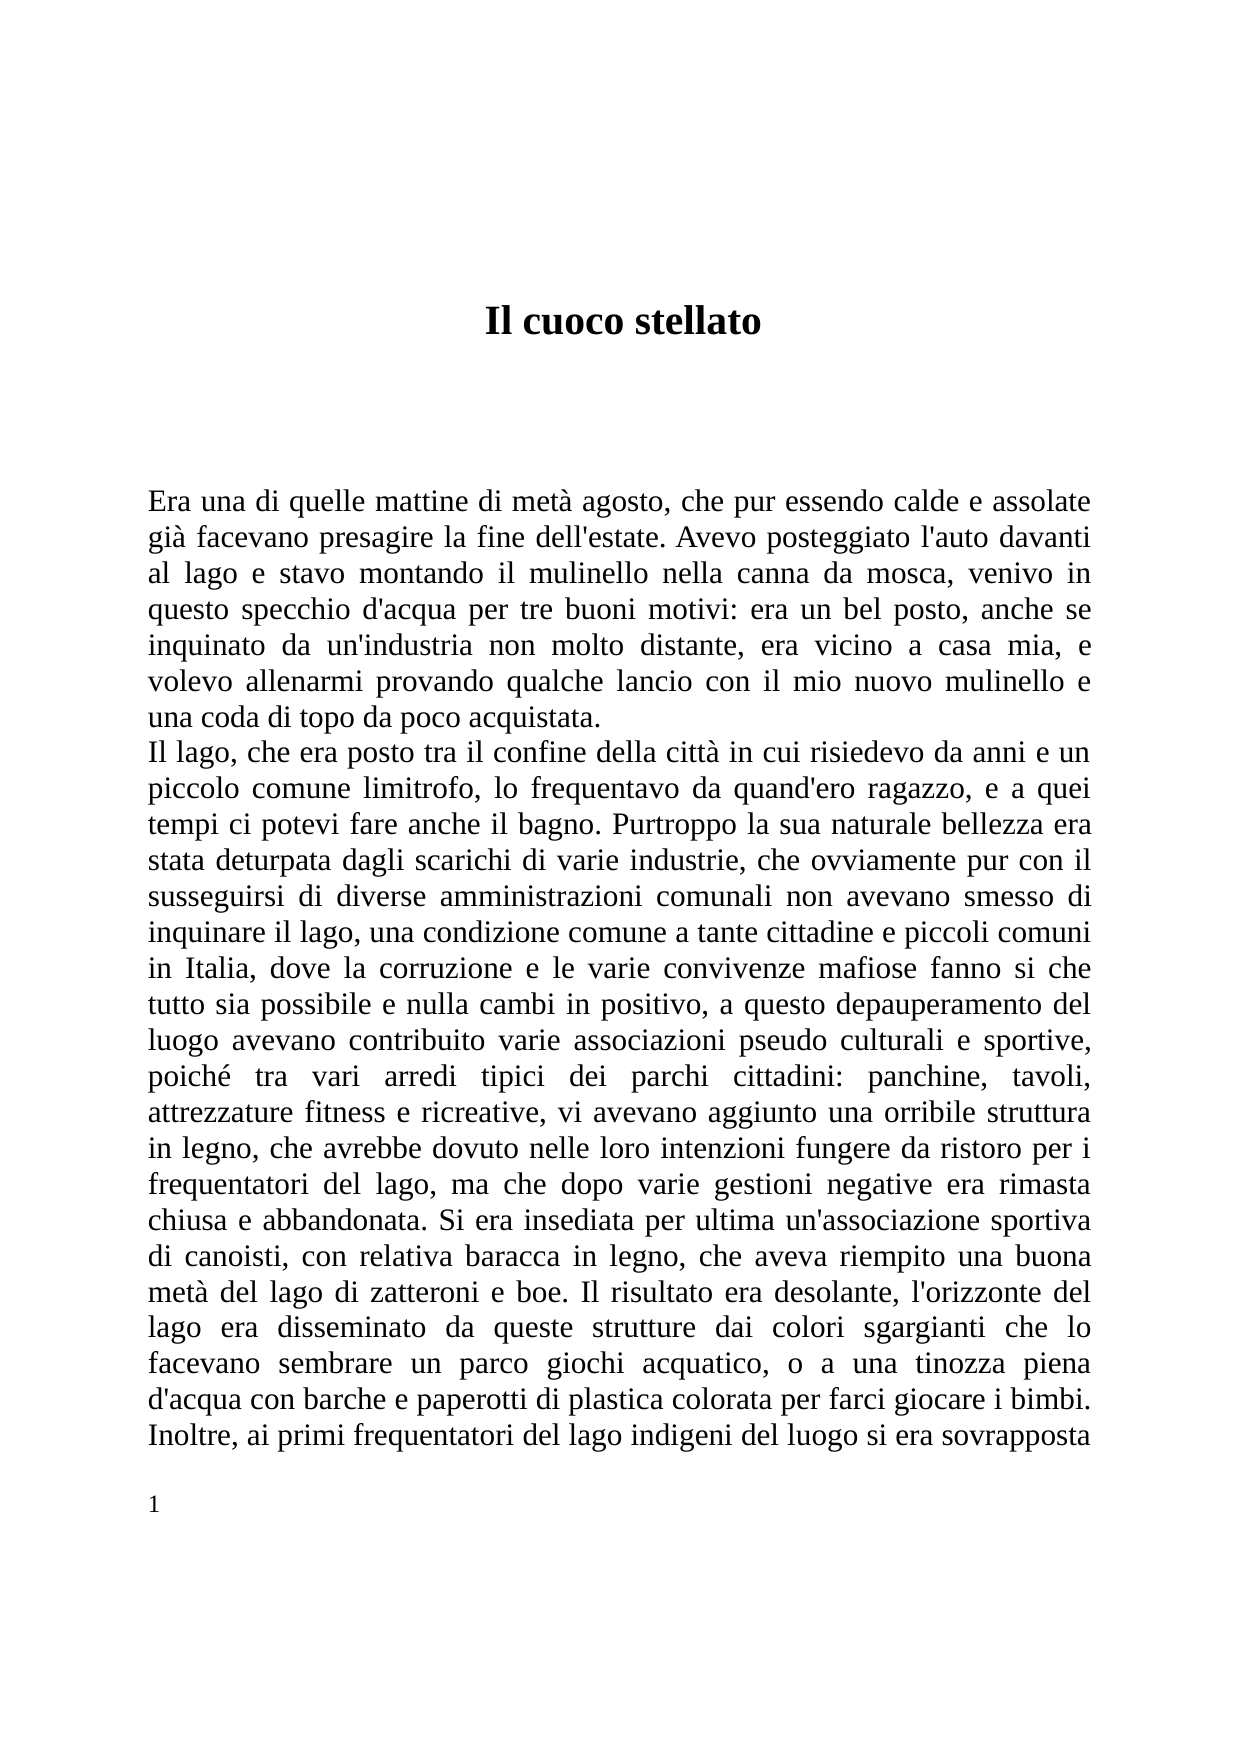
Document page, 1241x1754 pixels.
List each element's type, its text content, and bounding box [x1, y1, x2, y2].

text Il cuoco stellato [148, 295, 1093, 343]
text Era una di quelle mattine di metà agosto, che pur essendo calde e assolate già facevano presagire la fine dell'estate. Avevo posteggiato l'auto davanti al lago e stavo montando il mulinello nella canna da mosca, venivo in questo specchio d'acqua per tre buoni motivi: era un bel posto, anche se inquinato da un'industria non molto distante, era vicino a casa mia, e volevo allenarmi provando qualche lancio con il mio nuovo mulinello e una coda di topo da poco acquistata. [148, 482, 1093, 734]
text Il lago, che era posto tra il confine della città in cui risiedevo da anni e un piccolo comune limitrofo, lo frequentavo da quand'ero ragazzo, e a quei tempi ci potevi fare anche il bagno. Purtroppo la sua naturale bellezza era stata deturpata dagli scarichi di varie industrie, che ovviamente pur con il susseguirsi di diverse amministrazioni comunali non avevano smesso di inquinare il lago, una condizione comune a tante cittadine e piccoli comuni in Italia, dove la corruzione e le varie convivenze mafiose fanno si che tutto sia possibile e nulla cambi in positivo, a questo depauperamento del luogo avevano contribuito varie associazioni pseudo culturali e sportive, poiché tra vari arredi tipici dei parchi cittadini: panchine, tavoli, attrezzature fitness e ricreative, vi avevano aggiunto una orribile struttura in legno, che avrebbe dovuto nelle loro intenzioni fungere da ristoro per i frequentatori del lago, ma che dopo varie gestioni negative era rimasta chiusa e abbandonata. Si era insediata per ultima un'associazione sportiva di canoisti, con relativa baracca in legno, che aveva riempito una buona metà del lago di zatteroni e boe. Il risultato era desolante, l'orizzonte del lago era disseminato da queste strutture dai colori sgargianti che lo facevano sembrare un parco giochi acquatico, o a una tinozza piena d'acqua con barche e paperotti di plastica colorata per farci giocare i bimbi. Inoltre, ai primi frequentatori del lago indigeni del luogo si era sovrapposta [148, 734, 1093, 1452]
